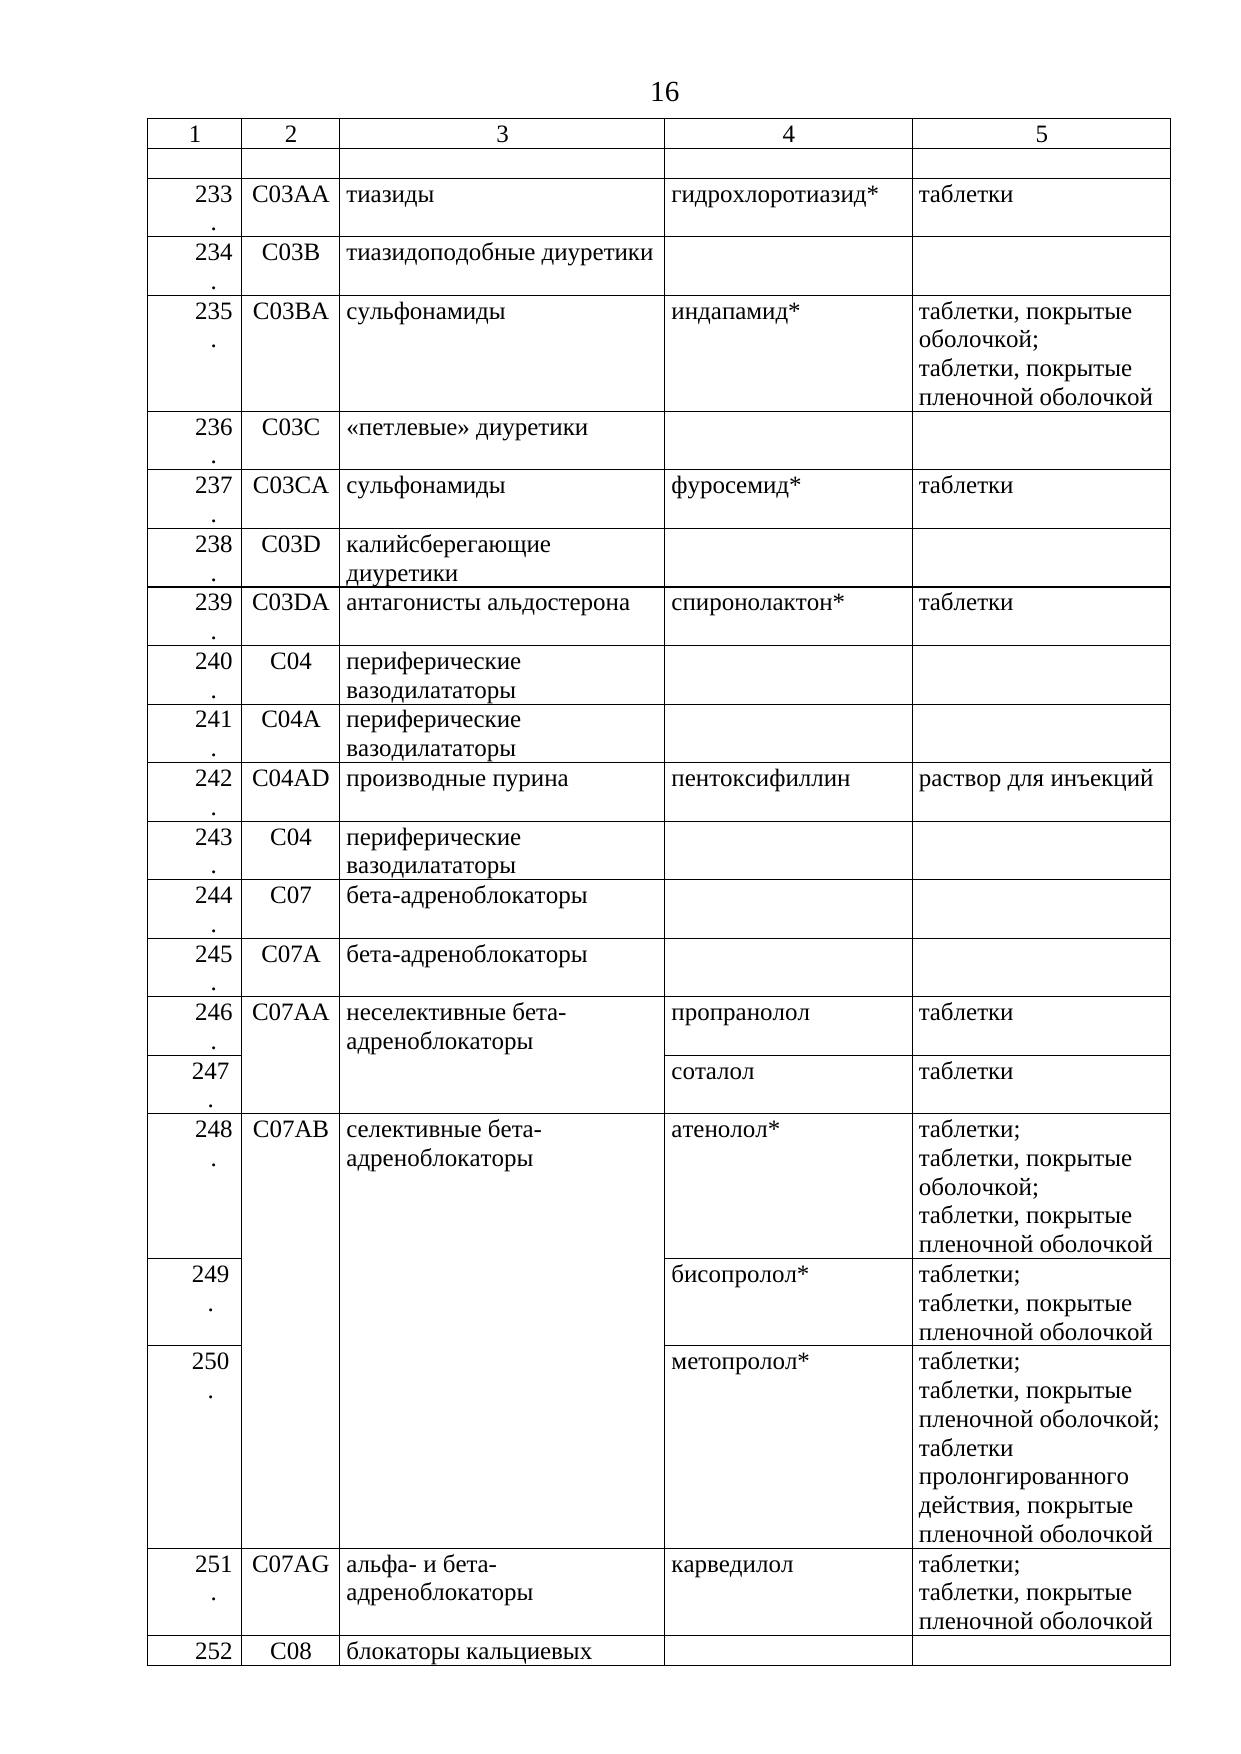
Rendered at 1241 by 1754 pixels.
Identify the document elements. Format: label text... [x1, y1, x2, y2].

table_cell [913, 529, 1170, 586]
table_cell [148, 939, 241, 996]
table_cell таблетки; таблетки, покрытые оболочкой; таблетки, покрытые пленочной оболочкой [913, 1114, 1170, 1258]
table_cell таблетки; таблетки, покрытые пленочной оболочкой; таблетки пролонгированного действия, покрытые пленочной оболочкой [913, 1346, 1170, 1548]
table_cell [913, 880, 1170, 938]
table_cell пропранолол [665, 997, 912, 1055]
table_cell [665, 412, 912, 469]
table_cell таблетки [913, 470, 1170, 528]
table_cell [665, 705, 912, 762]
table_cell [148, 1056, 241, 1113]
table_cell [242, 1055, 339, 1113]
table_cell сульфонамиды [340, 470, 664, 528]
table_cell [665, 646, 912, 703]
table_cell [913, 237, 1170, 295]
table_cell [148, 529, 241, 586]
table_cell пентоксифиллин [665, 763, 912, 821]
table_cell [913, 646, 1170, 703]
table_cell бисопролол* [665, 1259, 912, 1345]
table_cell [148, 1346, 241, 1548]
table_cell [665, 529, 912, 586]
table_cell таблетки [913, 1056, 1170, 1113]
table_cell C03DA [242, 588, 339, 645]
table_cell [148, 588, 241, 645]
table_cell [913, 822, 1170, 879]
table_header 3 [340, 119, 664, 148]
table_cell тиазидоподобные диуретики [340, 237, 664, 295]
table_cell [913, 149, 1170, 178]
table_cell таблетки [913, 179, 1170, 236]
table_cell [148, 296, 241, 411]
table_cell [665, 149, 912, 178]
table_cell C03CA [242, 470, 339, 528]
table_cell [148, 822, 241, 879]
table_cell [148, 470, 241, 528]
table_cell сульфонамиды [340, 296, 664, 411]
table_cell C03BA [242, 296, 339, 411]
table_cell [913, 412, 1170, 469]
table_cell спиронолактон* [665, 588, 912, 645]
table_cell C04AD [242, 763, 339, 821]
table_cell таблетки; таблетки, покрытые пленочной оболочкой [913, 1259, 1170, 1345]
table_cell производные пурина [340, 763, 664, 821]
table_cell [148, 412, 241, 469]
table_cell периферические вазодилататоры [340, 822, 664, 879]
table_cell C03B [242, 237, 339, 295]
table_cell [148, 1636, 241, 1665]
table_cell [148, 997, 241, 1055]
table_cell калийсберегающие диуретики [340, 529, 664, 586]
table_cell селективные бета-адреноблокаторы [340, 1114, 664, 1548]
table_header 5 [913, 119, 1170, 148]
table_cell [148, 763, 241, 821]
table_cell C04 [242, 822, 339, 879]
table_cell «петлевые» диуретики [340, 412, 664, 469]
table_cell таблетки; таблетки, покрытые пленочной оболочкой [913, 1549, 1170, 1635]
table_cell [665, 939, 912, 996]
table_cell таблетки, покрытые оболочкой; таблетки, покрытые пленочной оболочкой [913, 296, 1170, 411]
table_cell метопролол* [665, 1346, 912, 1548]
table_cell [148, 179, 241, 236]
table_cell [148, 1114, 241, 1258]
table_cell периферические вазодилататоры [340, 646, 664, 703]
table_cell раствор для инъекций [913, 763, 1170, 821]
table_cell C07A [242, 939, 339, 996]
table_cell соталол [665, 1056, 912, 1113]
table_cell [913, 705, 1170, 762]
table_cell C04A [242, 705, 339, 762]
table_cell [148, 1549, 241, 1635]
table_header 4 [665, 119, 912, 148]
table_cell [913, 939, 1170, 996]
table_cell C07AG [242, 1549, 339, 1635]
table_cell C03AA [242, 179, 339, 236]
table_cell C07AA [242, 997, 339, 1055]
table_cell [148, 880, 241, 938]
table_cell карведилол [665, 1549, 912, 1635]
table_cell таблетки [913, 997, 1170, 1055]
table_header 2 [242, 119, 339, 148]
table_header 1 [148, 119, 241, 148]
table_cell [148, 1259, 241, 1345]
table_cell [340, 149, 664, 178]
table_cell бета-адреноблокаторы [340, 880, 664, 938]
table_cell C07AB [242, 1114, 339, 1548]
table_cell [913, 1636, 1170, 1665]
table_cell [665, 1636, 912, 1665]
table_cell периферические вазодилататоры [340, 705, 664, 762]
table_cell гидрохлоротиазид* [665, 179, 912, 236]
table_cell [148, 646, 241, 703]
table_cell блокаторы кальциевых [340, 1636, 664, 1665]
table_cell [242, 149, 339, 178]
table_cell [665, 822, 912, 879]
table_cell [665, 237, 912, 295]
table_cell антагонисты альдостерона [340, 588, 664, 645]
table_cell [665, 880, 912, 938]
table_cell C07 [242, 880, 339, 938]
table_cell альфа- и бета-адреноблокаторы [340, 1549, 664, 1635]
table_cell C03D [242, 529, 339, 586]
table_cell C04 [242, 646, 339, 703]
table_cell атенолол* [665, 1114, 912, 1258]
table_cell бета-адреноблокаторы [340, 939, 664, 996]
table_cell C03C [242, 412, 339, 469]
table_cell [148, 149, 241, 178]
table_cell [148, 237, 241, 295]
table_cell [148, 705, 241, 762]
table_cell C08 [242, 1636, 339, 1665]
table_cell фуросемид* [665, 470, 912, 528]
table_cell индапамид* [665, 296, 912, 411]
table_cell неселективные бета-адреноблокаторы [340, 997, 664, 1113]
table_cell тиазиды [340, 179, 664, 236]
table_cell таблетки [913, 588, 1170, 645]
